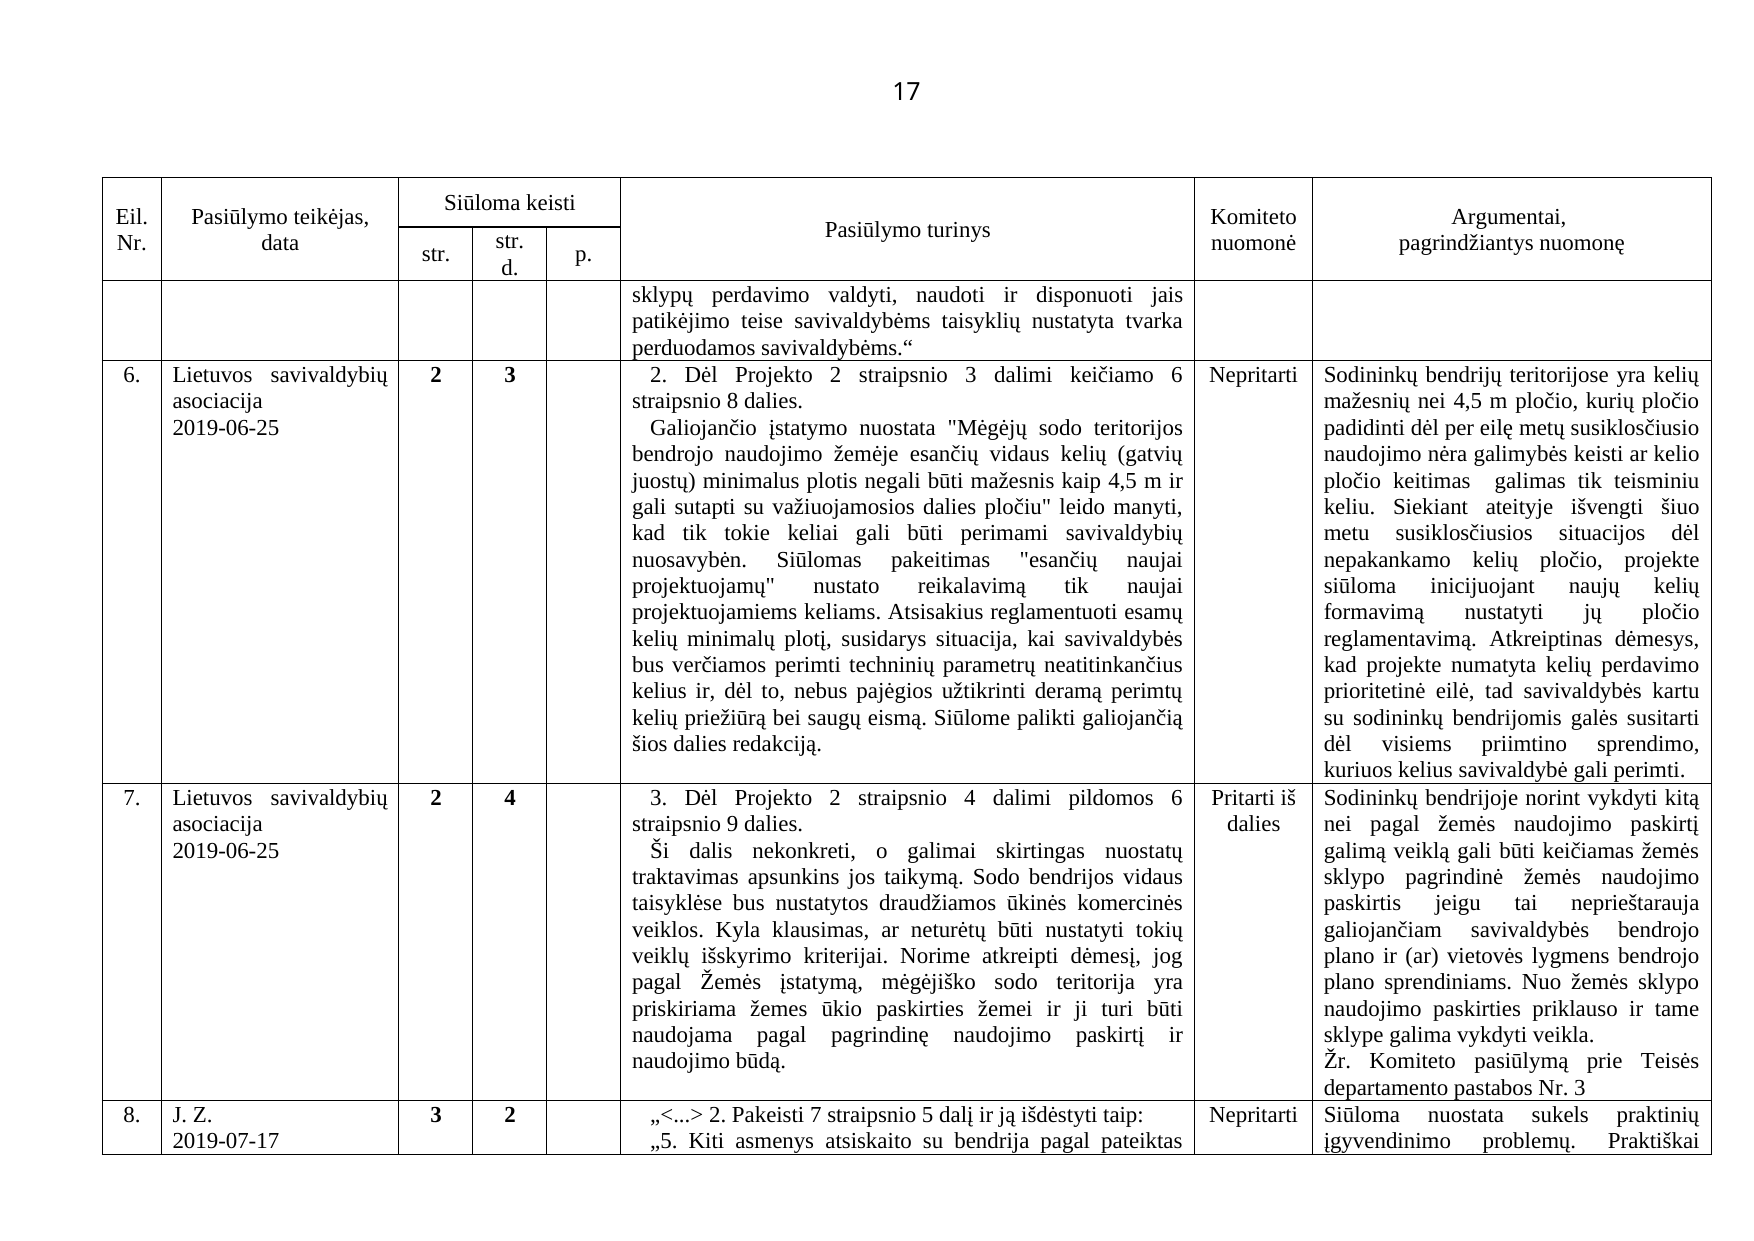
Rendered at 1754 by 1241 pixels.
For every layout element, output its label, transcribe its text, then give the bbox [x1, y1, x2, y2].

table_cell [473, 281, 546, 360]
table_cell [162, 281, 398, 360]
table_cell Sodininkų bendrijų teritorijose yra kelių mažesnių nei 4,5 m pločio, kurių pločio padidinti dėl per eilę metų susiklosčiusio naudojimo nėra galimybės keisti ar kelio pločio keitimas galimas tik teisminiu keliu. Siekiant ateityje išvengti šiuo metu susiklosčiusios situacijos dėl nepakankamo kelių pločio, projekte siūloma inicijuojant naujų kelių formavimą nustatyti jų pločio reglamentavimą. Atkreiptinas dėmesys, kad projekte numatyta kelių perdavimo prioritetinė eilė, tad savivaldybės kartu su sodininkų bendrijomis galės susitarti dėl visiems priimtino sprendimo, kuriuos kelius savivaldybė gali perimti. [1313, 361, 1711, 783]
table_cell 2 [399, 784, 472, 1100]
table_cell J. Z. 2019-07-17 [162, 1101, 398, 1154]
table_cell 2 [473, 1101, 546, 1154]
table_cell [1313, 281, 1711, 360]
table_cell p. [547, 228, 620, 280]
table_header Siūloma keisti [399, 178, 620, 226]
table_header Argumentai, pagrindžiantys nuomonę [1313, 178, 1711, 280]
table_cell 4 [473, 784, 546, 1100]
table_header Pasiūlymo turinys [621, 178, 1194, 280]
table_cell [399, 281, 472, 360]
table_cell 3 [399, 1101, 472, 1154]
table_cell Lietuvos savivaldybių asociacija 2019-06-25 [162, 784, 398, 1100]
table_cell 7. [103, 784, 161, 1100]
table_cell Nepritarti [1195, 1101, 1312, 1154]
table_cell „<...> 2. Pakeisti 7 straipsnio 5 dalį ir ją išdėstyti taip: „5. Kiti asmenys atsiskaito su bendrija pagal pateiktas [621, 1101, 1194, 1154]
table_cell str. d. [473, 228, 546, 280]
table_cell Sodininkų bendrijoje norint vykdyti kitą nei pagal žemės naudojimo paskirtį galimą veiklą gali būti keičiamas žemės sklypo pagrindinė žemės naudojimo paskirtis jeigu tai neprieštarauja galiojančiam savivaldybės bendrojo plano ir (ar) vietovės lygmens bendrojo plano sprendiniams. Nuo žemės sklypo naudojimo paskirties priklauso ir tame sklype galima vykdyti veikla. Žr. Komiteto pasiūlymą prie Teisės departamento pastabos Nr. 3 [1313, 784, 1711, 1100]
table_cell [547, 1101, 620, 1154]
table_cell 3. Dėl Projekto 2 straipsnio 4 dalimi pildomos 6 straipsnio 9 dalies. Ši dalis nekonkreti, o galimai skirtingas nuostatų traktavimas apsunkins jos taikymą. Sodo bendrijos vidaus taisyklėse bus nustatytos draudžiamos ūkinės komercinės veiklos. Kyla klausimas, ar neturėtų būti nustatyti tokių veiklų išskyrimo kriterijai. Norime atkreipti dėmesį, jog pagal Žemės įstatymą, mėgėjiško sodo teritorija yra priskiriama žemes ūkio paskirties žemei ir ji turi būti naudojama pagal pagrindinę naudojimo paskirtį ir naudojimo būdą. [621, 784, 1194, 1100]
table_cell 6. [103, 361, 161, 783]
table_cell Pritarti iš dalies [1195, 784, 1312, 1100]
table_cell Nepritarti [1195, 361, 1312, 783]
table_cell [103, 281, 161, 360]
table_header Eil. Nr. [103, 178, 161, 280]
table_cell [547, 281, 620, 360]
table_cell Siūloma nuostata sukels praktinių įgyvendinimo problemų. Praktiškai [1313, 1101, 1711, 1154]
table_header Pasiūlymo teikėjas, data [162, 178, 398, 280]
table_cell 2 [399, 361, 472, 783]
table_cell [1195, 281, 1312, 360]
table_cell [547, 361, 620, 783]
table_cell Lietuvos savivaldybių asociacija 2019-06-25 [162, 361, 398, 783]
table_cell [547, 784, 620, 1100]
table_cell 3 [473, 361, 546, 783]
table_cell sklypų perdavimo valdyti, naudoti ir disponuoti jais patikėjimo teise savivaldybėms taisyklių nustatyta tvarka perduodamos savivaldybėms.“ [621, 281, 1194, 360]
table_cell 2. Dėl Projekto 2 straipsnio 3 dalimi keičiamo 6 straipsnio 8 dalies. Galiojančio įstatymo nuostata "Mėgėjų sodo teritorijos bendrojo naudojimo žemėje esančių vidaus kelių (gatvių juostų) minimalus plotis negali būti mažesnis kaip 4,5 m ir gali sutapti su važiuojamosios dalies pločiu" leido manyti, kad tik tokie keliai gali būti perimami savivaldybių nuosavybėn. Siūlomas pakeitimas "esančių naujai projektuojamų" nustato reikalavimą tik naujai projektuojamiems keliams. Atsisakius reglamentuoti esamų kelių minimalų plotį, susidarys situacija, kai savivaldybės bus verčiamos perimti techninių parametrų neatitinkančius kelius ir, dėl to, nebus pajėgios užtikrinti deramą perimtų kelių priežiūrą bei saugų eismą. Siūlome palikti galiojančią šios dalies redakciją. [621, 361, 1194, 783]
table_cell str. [399, 228, 472, 280]
table_header Komiteto nuomonė [1195, 178, 1312, 280]
table_cell 8. [103, 1101, 161, 1154]
